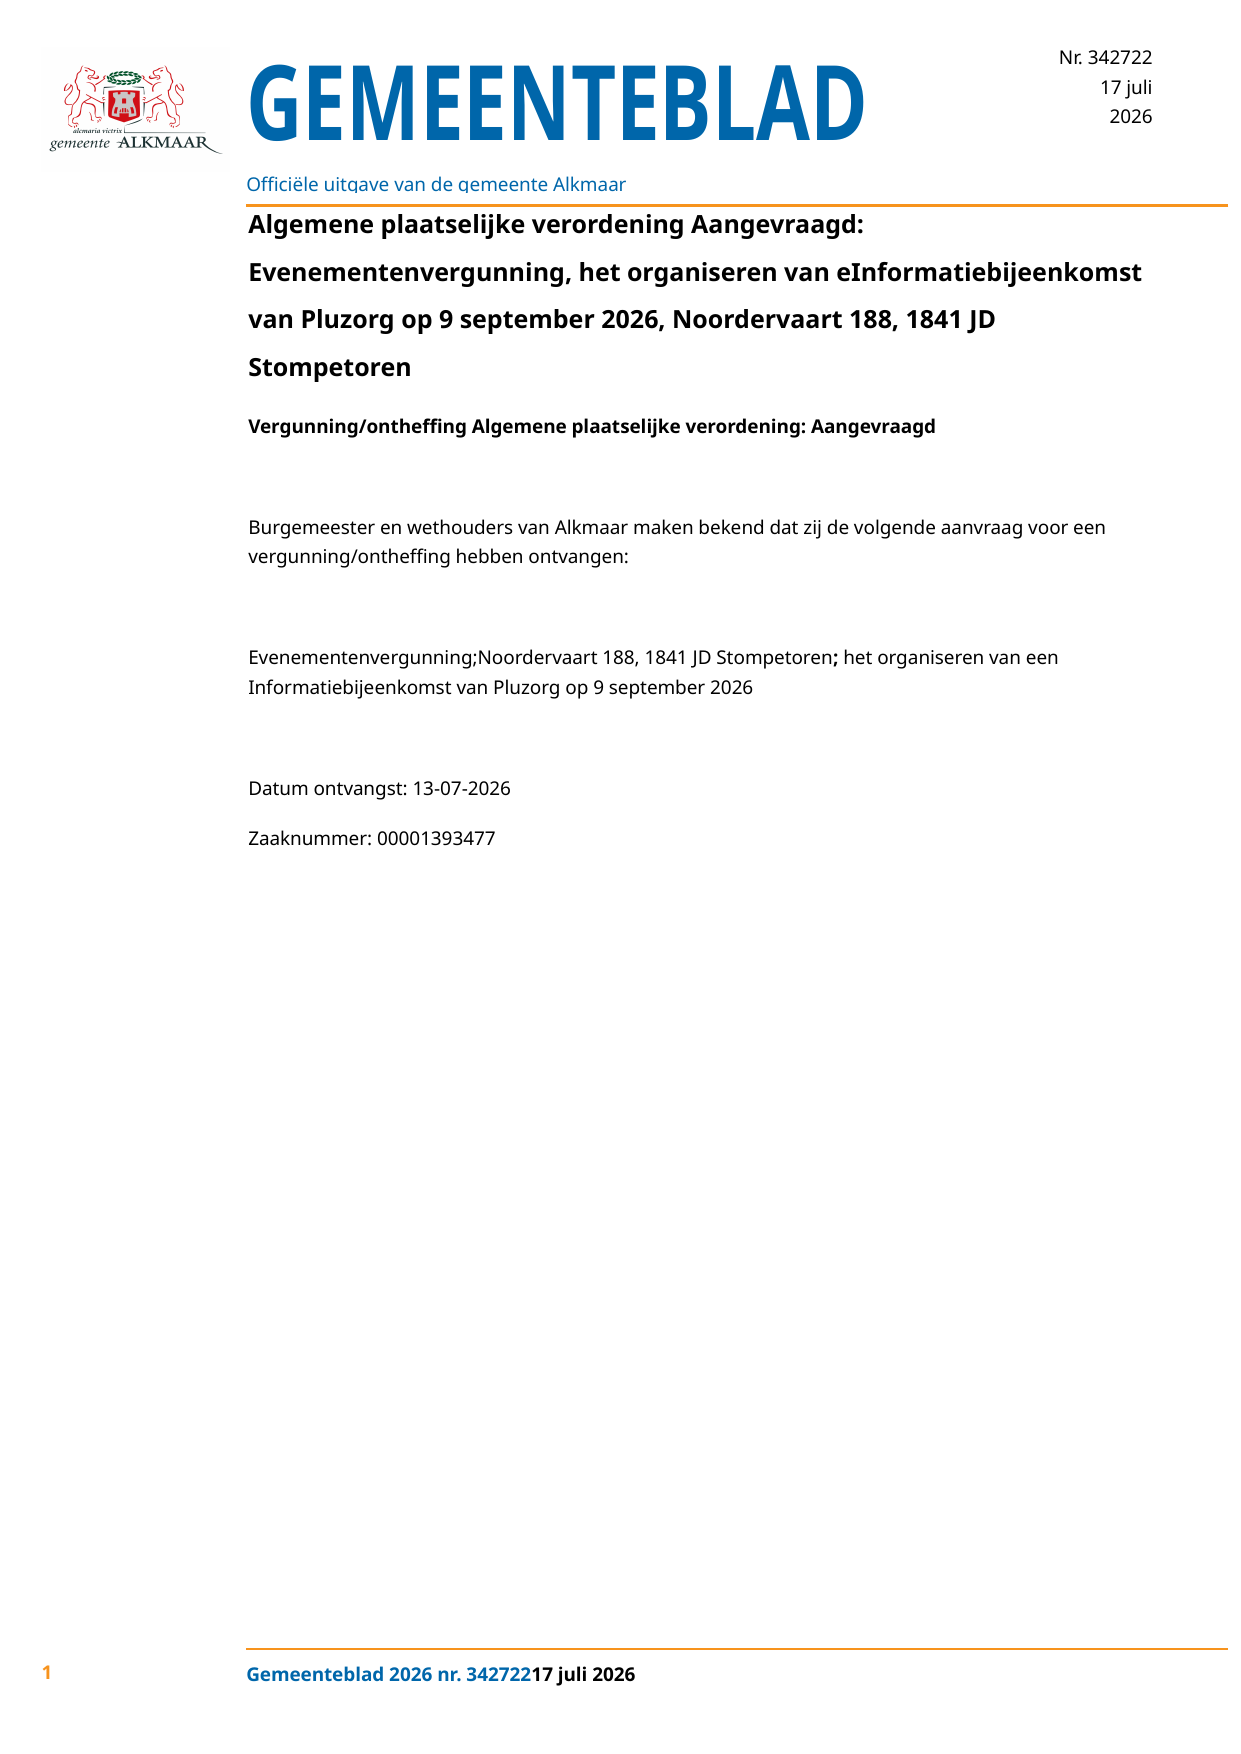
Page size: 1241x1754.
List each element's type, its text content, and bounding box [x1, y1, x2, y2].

text Algemene plaatselijke verordening Aangevraagd: Evenementenvergunning, het organiseren van eInformatiebijeenkomst van Pluzorg op 9 september 2026, Noordervaart 188, 1841 JD Stompetoren [248, 207, 1152, 384]
text Zaaknummer: 00001393477 [248, 825, 1152, 851]
text Burgemeester en wethouders van Alkmaar maken bekend dat zij de volgende aanvraag voor een vergunning/ontheffing hebben ontvangen: [248, 514, 1152, 569]
text Vergunning/ontheffing Algemene plaatselijke verordening: Aangevraagd [248, 413, 1152, 439]
text Datum ontvangst: 13-07-2026 [248, 775, 1152, 801]
picture [41, 47, 231, 172]
text Evenementenvergunning;Noordervaart 188, 1841 JD Stompetoren; het organiseren van een Informatiebijeenkomst van Pluzorg op 9 september 2026 [248, 644, 1152, 700]
